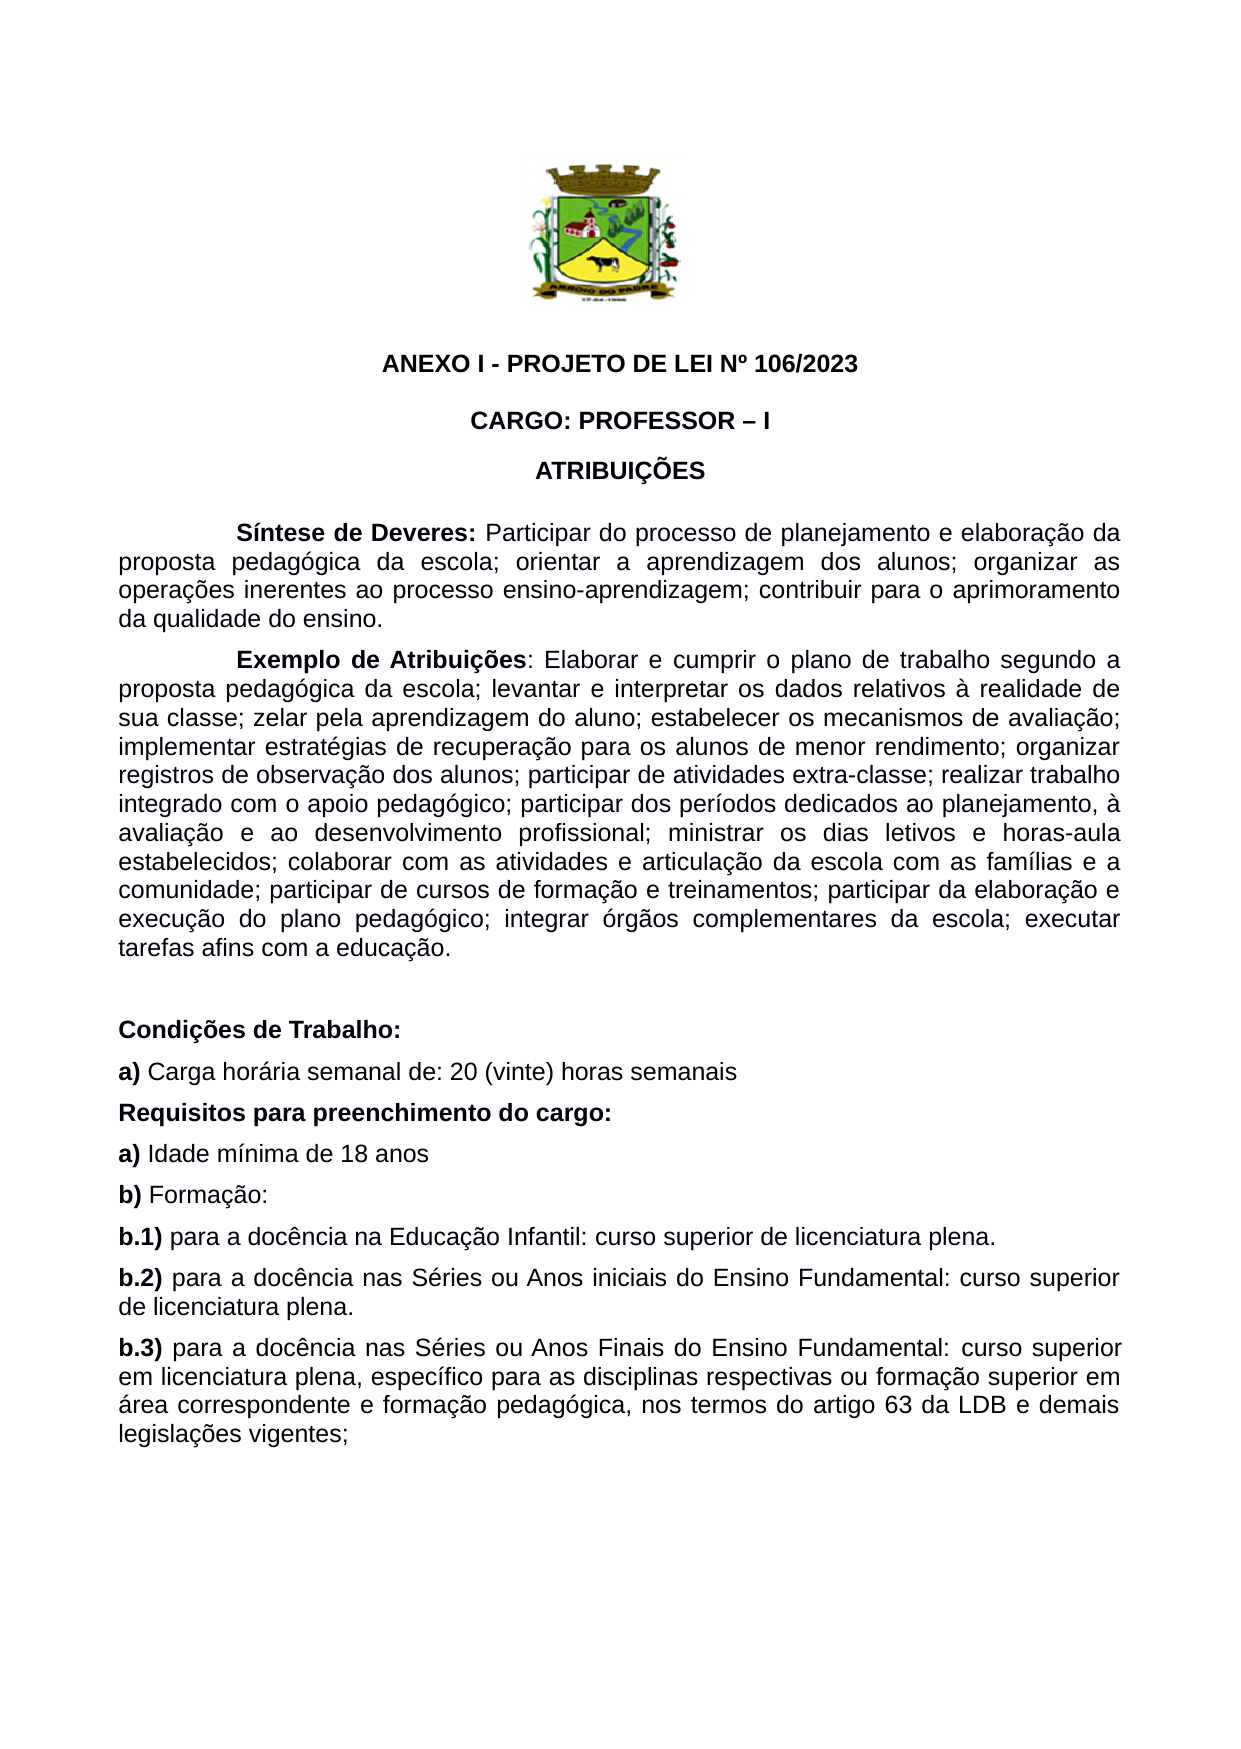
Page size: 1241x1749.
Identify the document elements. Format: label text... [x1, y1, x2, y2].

text ATRIBUIÇÕES [118, 456, 1122, 485]
text b.2) para a docência nas Séries ou Anos iniciais do Ensino Fundamental: curso superior de licenciatura plena. [118, 1263, 1122, 1321]
text Exemplo de Atribuições: Elaborar e cumprir o plano de trabalho segundo a proposta pedagógica da escola; levantar e interpretar os dados relativos à realidade de sua classe; zelar pela aprendizagem do aluno; estabelecer os mecanismos de avaliação; implementar estratégias de recuperação para os alunos de menor rendimento; organizar registros de observação dos alunos; participar de atividades extra-classe; realizar trabalho integrado com o apoio pedagógico; participar dos períodos dedicados ao planejamento, à avaliação e ao desenvolvimento profissional; ministrar os dias letivos e horas-aula estabelecidos; colaborar com as atividades e articulação da escola com as famílias e a comunidade; participar de cursos de formação e treinamentos; participar da elaboração e execução do plano pedagógico; integrar órgãos complementares da escola; executar tarefas afins com a educação. [118, 646, 1122, 962]
picture [522, 151, 689, 305]
text b.3) para a docência nas Séries ou Anos Finais do Ensino Fundamental: curso superior em licenciatura plena, específico para as disciplinas respectivas ou formação superior em área correspondente e formação pedagógica, nos termos do artigo 63 da LDB e demais legislações vigentes; [118, 1333, 1122, 1448]
text Condições de Trabalho: [118, 1016, 1122, 1044]
text Requisitos para preenchimento do cargo: [118, 1098, 1122, 1127]
text b.1) para a docência na Educação Infantil: curso superior de licenciatura plena. [118, 1222, 1122, 1251]
text a) Carga horária semanal de: 20 (vinte) horas semanais [118, 1057, 1122, 1086]
subtitle ANEXO I - PROJETO DE LEI Nº 106/2023 [118, 349, 1122, 378]
text Síntese de Deveres: Participar do processo de planejamento e elaboração da proposta pedagógica da escola; orientar a aprendizagem dos alunos; organizar as operações inerentes ao processo ensino-aprendizagem; contribuir para o aprimoramento da qualidade do ensino. [118, 518, 1122, 633]
text CARGO: PROFESSOR – I [118, 406, 1122, 435]
text b) Formação: [118, 1181, 1122, 1209]
text a) Idade mínima de 18 anos [118, 1139, 1122, 1168]
